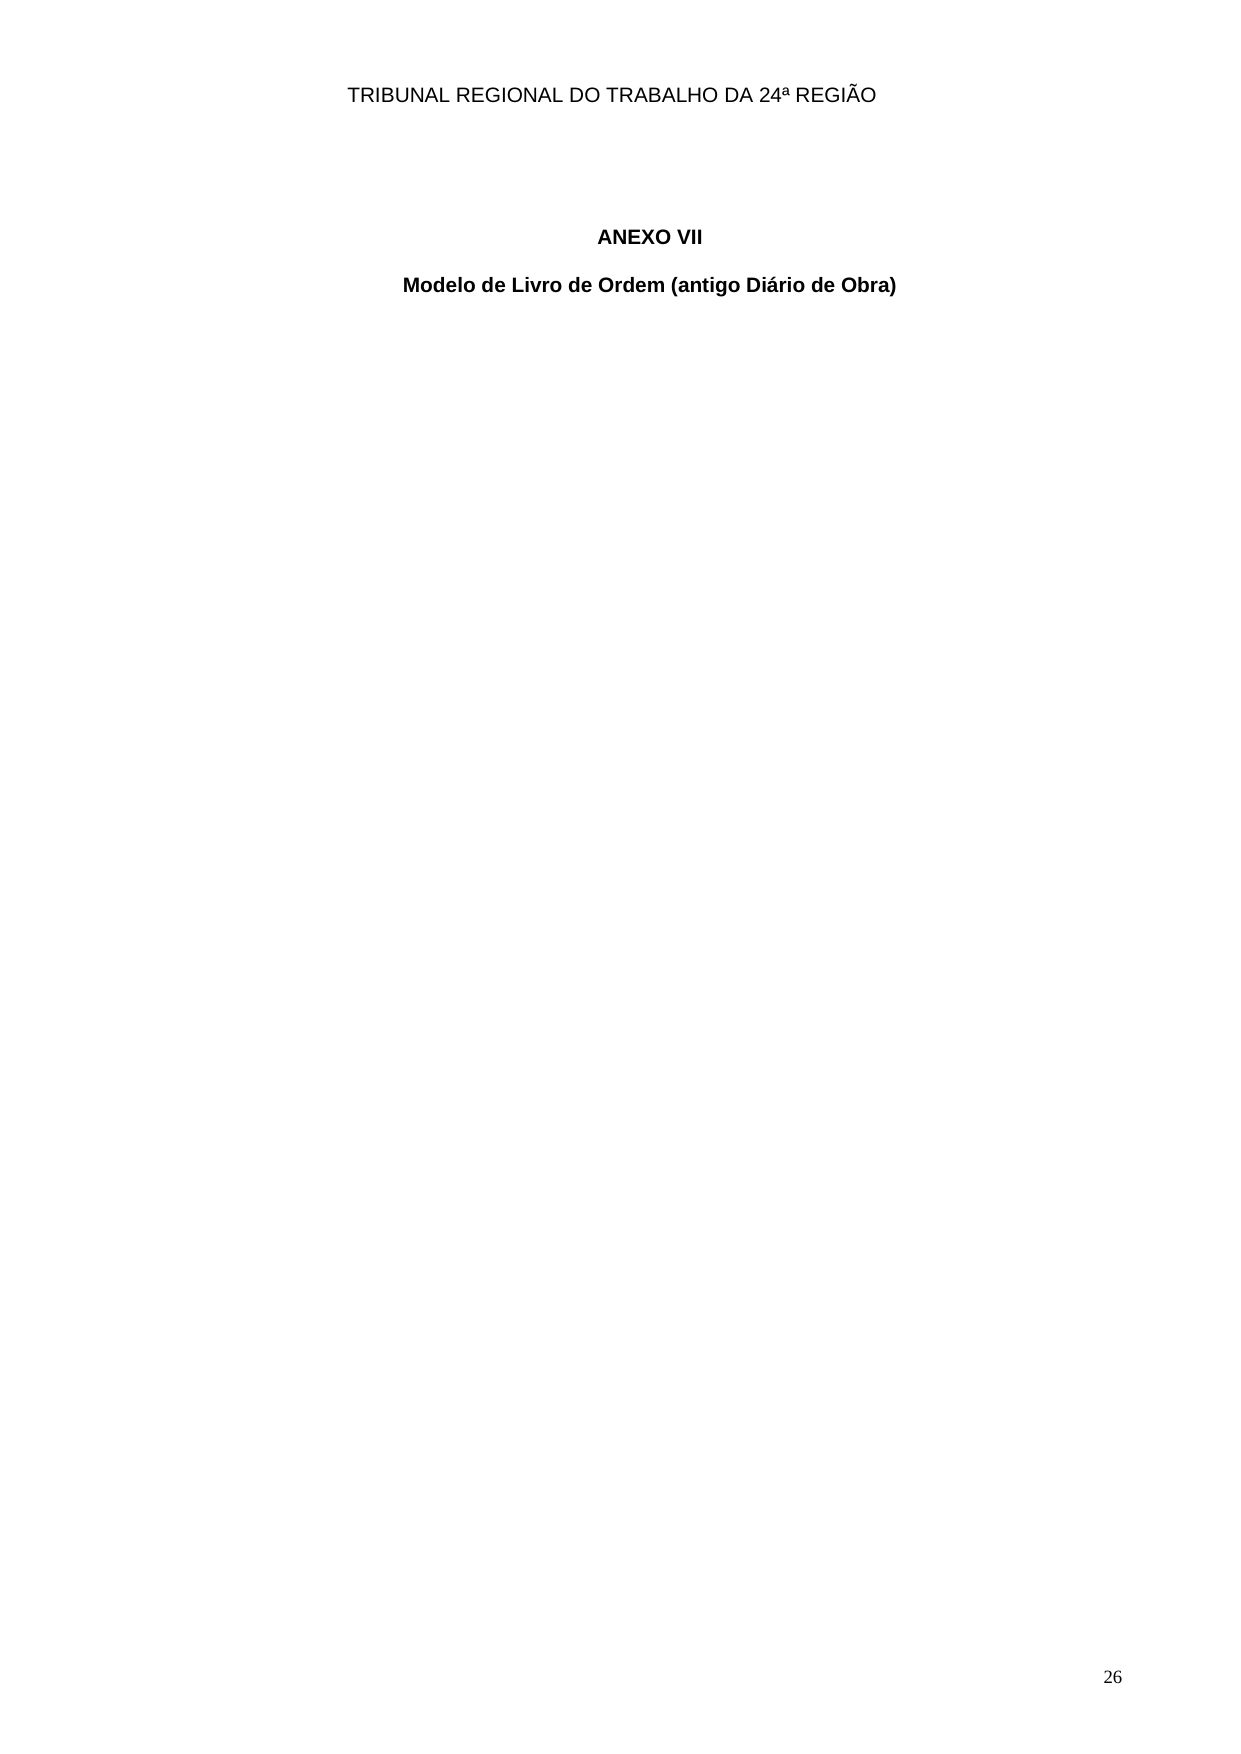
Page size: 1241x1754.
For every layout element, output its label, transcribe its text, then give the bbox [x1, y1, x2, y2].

text Modelo de Livro de Ordem (antigo Diário de Obra) [177, 273, 1122, 297]
text ANEXO VII [177, 225, 1122, 249]
